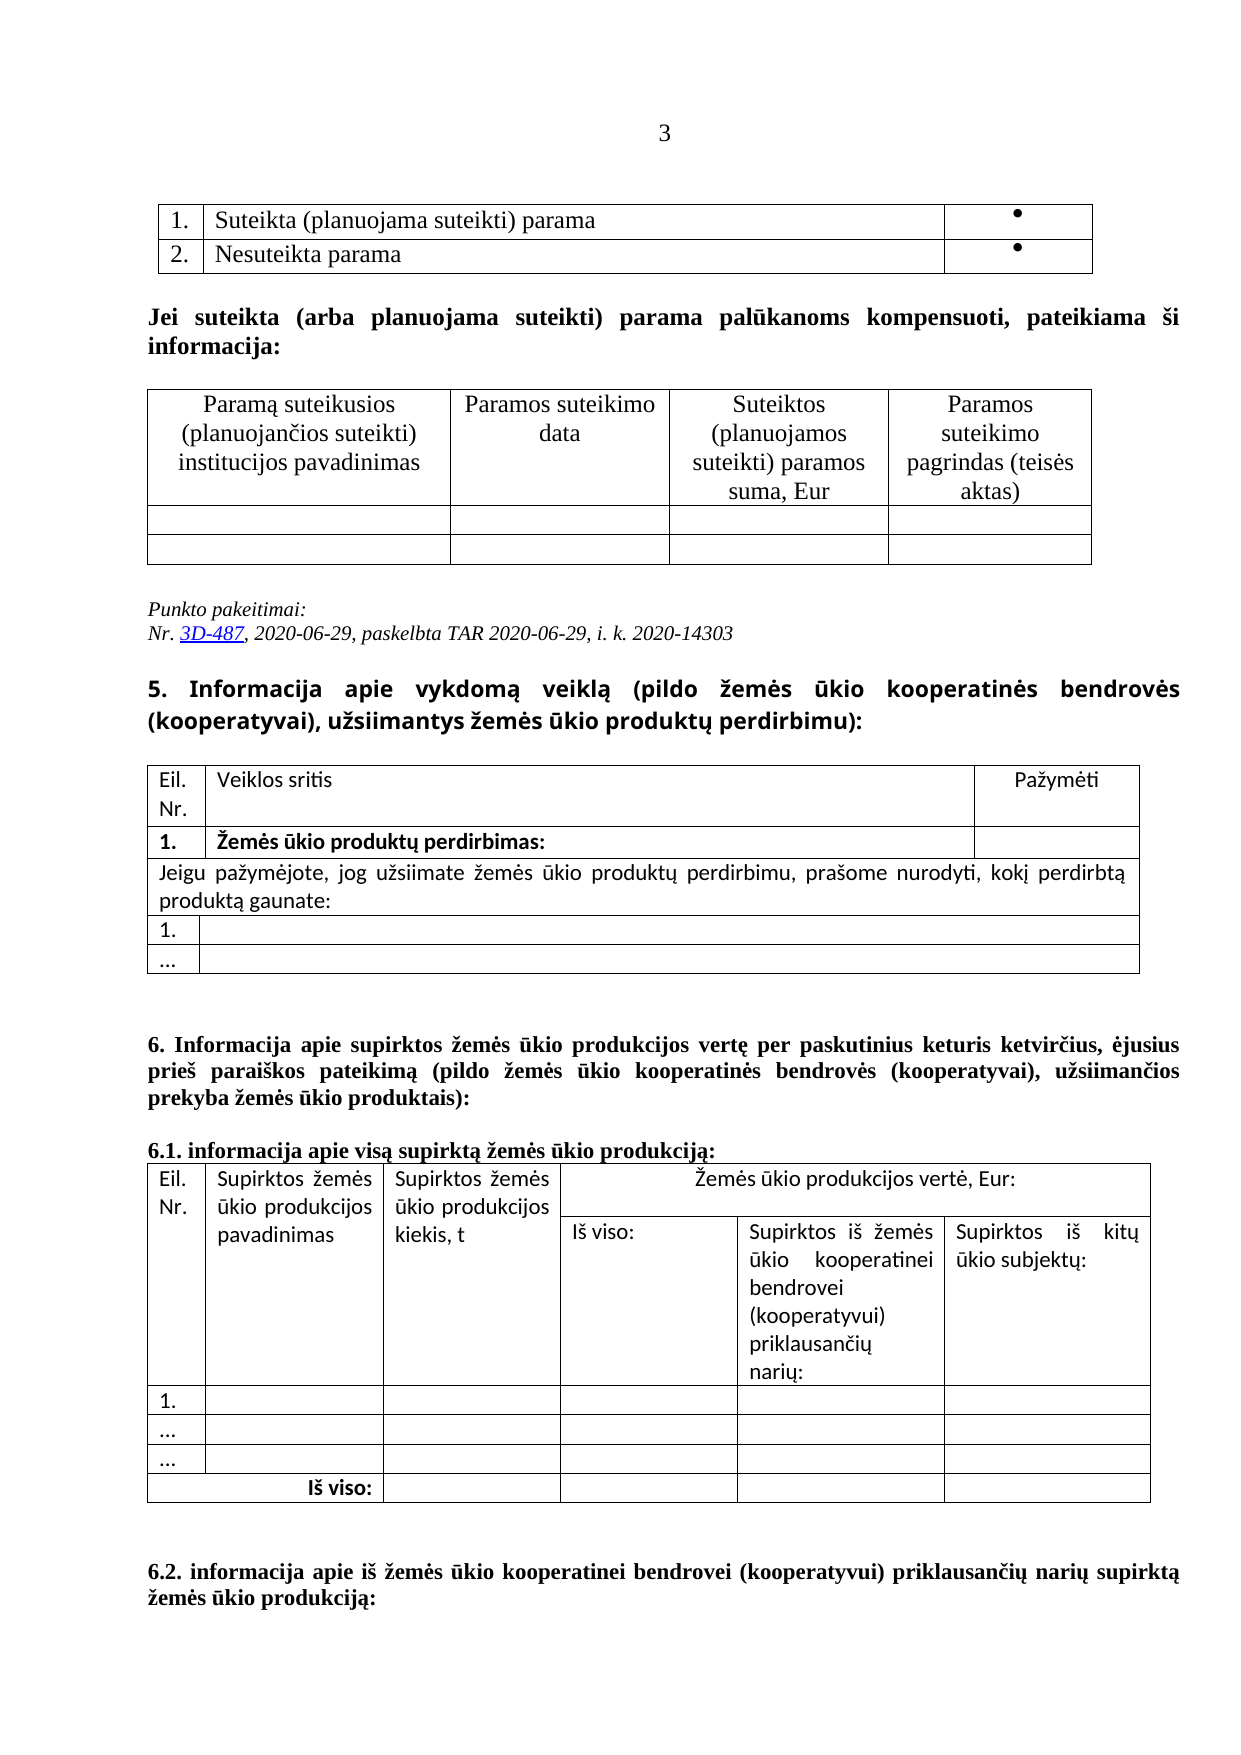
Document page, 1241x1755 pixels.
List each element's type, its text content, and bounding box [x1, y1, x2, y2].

table_cell [738, 1474, 944, 1502]
table_header Suteikta (planuojama suteikti) parama [204, 205, 944, 238]
table_cell [561, 1415, 737, 1443]
table_cell 1. [148, 916, 199, 944]
table_cell  [975, 827, 1139, 857]
text Jei suteikta (arba planuojama suteikti) parama palūkanoms kompensuoti, pateikiama ši informacija: [148, 302, 1181, 360]
table_cell [945, 1415, 1150, 1443]
table_cell [206, 1415, 383, 1443]
table_cell [945, 1474, 1150, 1502]
table_cell [561, 1445, 737, 1472]
table_cell  [945, 240, 1092, 272]
table_header Veiklos sritis [206, 766, 974, 826]
table_cell [384, 1415, 560, 1443]
table_cell [384, 1445, 560, 1472]
table_cell [148, 506, 450, 534]
table_cell [945, 1386, 1150, 1414]
table_cell 1. [148, 1386, 205, 1414]
subtitle 5. Informacija apie vykdomą veiklą (pildo žemės ūkio kooperatinės bendrovės (kooperatyvai), užsiimantys žemės ūkio produktų perdirbimu): [148, 673, 1181, 736]
text 6. Informacija apie supirktos žemės ūkio produkcijos vertę per paskutinius keturis ketvirčius, ėjusius prieš paraiškos pateikimą (pildo žemės ūkio kooperatinės bendrovės (kooperatyvai), užsiimančios prekyba žemės ūkio produktais): [148, 1031, 1181, 1110]
table_cell Iš viso: [561, 1217, 737, 1385]
table_cell [561, 1386, 737, 1414]
table_cell [738, 1445, 944, 1472]
table_header Eil. Nr. [148, 1164, 205, 1385]
table_header Paramos suteikimo data [451, 390, 669, 504]
table_cell ... [148, 1415, 205, 1443]
table_cell Jeigu pažymėjote, jog užsiimate žemės ūkio produktų perdirbimu, prašome nurodyti, kokį perdirbtą produktą gaunate: [148, 859, 1139, 914]
table_cell Nesuteikta parama [204, 240, 944, 272]
table_header Žemės ūkio produkcijos vertė, Eur: [561, 1164, 1150, 1216]
table_cell [889, 506, 1091, 534]
table_cell 1. [148, 827, 205, 857]
table_cell [451, 535, 669, 564]
table_header Supirktos žemės ūkio produkcijos kiekis, t [384, 1164, 560, 1385]
table_cell [148, 535, 450, 564]
table_cell 2. [159, 240, 203, 272]
table_cell [738, 1415, 944, 1443]
table_cell ... [148, 1445, 205, 1472]
table_header 1. [159, 205, 203, 238]
table_cell [200, 945, 1139, 973]
table_cell [561, 1474, 737, 1502]
table_header Paramos suteikimo pagrindas (teisės aktas) [889, 390, 1091, 504]
table_cell [451, 506, 669, 534]
table_cell [384, 1386, 560, 1414]
table_cell [384, 1474, 560, 1502]
table_cell ... [148, 945, 199, 973]
table_cell [889, 535, 1091, 564]
table_cell [206, 1445, 383, 1472]
text Nr. 3D-487, 2020-06-29, paskelbta TAR 2020-06-29, i. k. 2020-14303 [148, 621, 1181, 644]
table_header Supirktos žemės ūkio produkcijos pavadinimas [206, 1164, 383, 1385]
text Punkto pakeitimai: [148, 596, 1181, 621]
table_cell [738, 1386, 944, 1414]
text 6.1. informacija apie visą supirktą žemės ūkio produkciją: [148, 1137, 1181, 1163]
table_cell [670, 506, 888, 534]
table_header Paramą suteikusios (planuojančios suteikti) institucijos pavadinimas [148, 390, 450, 504]
table_cell Supirktos iš žemės ūkio kooperatinei bendrovei (kooperatyvui) priklausančių narių: [738, 1217, 944, 1385]
table_cell Supirktos iš kitų ūkio subjektų: [945, 1217, 1150, 1385]
text 6.2. informacija apie iš žemės ūkio kooperatinei bendrovei (kooperatyvui) priklausančių narių supirktą žemės ūkio produkciją: [148, 1558, 1181, 1610]
table_cell [206, 1386, 383, 1414]
table_cell Iš viso: [148, 1474, 383, 1502]
table_cell [200, 916, 1139, 944]
table_header  [945, 205, 1092, 238]
table_cell Žemės ūkio produktų perdirbimas: [206, 827, 974, 857]
table_cell [670, 535, 888, 564]
table_header Suteiktos (planuojamos suteikti) paramos suma, Eur [670, 390, 888, 504]
table_header Eil. Nr. [148, 766, 205, 826]
table_cell [945, 1445, 1150, 1472]
table_header Pažymėti [975, 766, 1139, 826]
